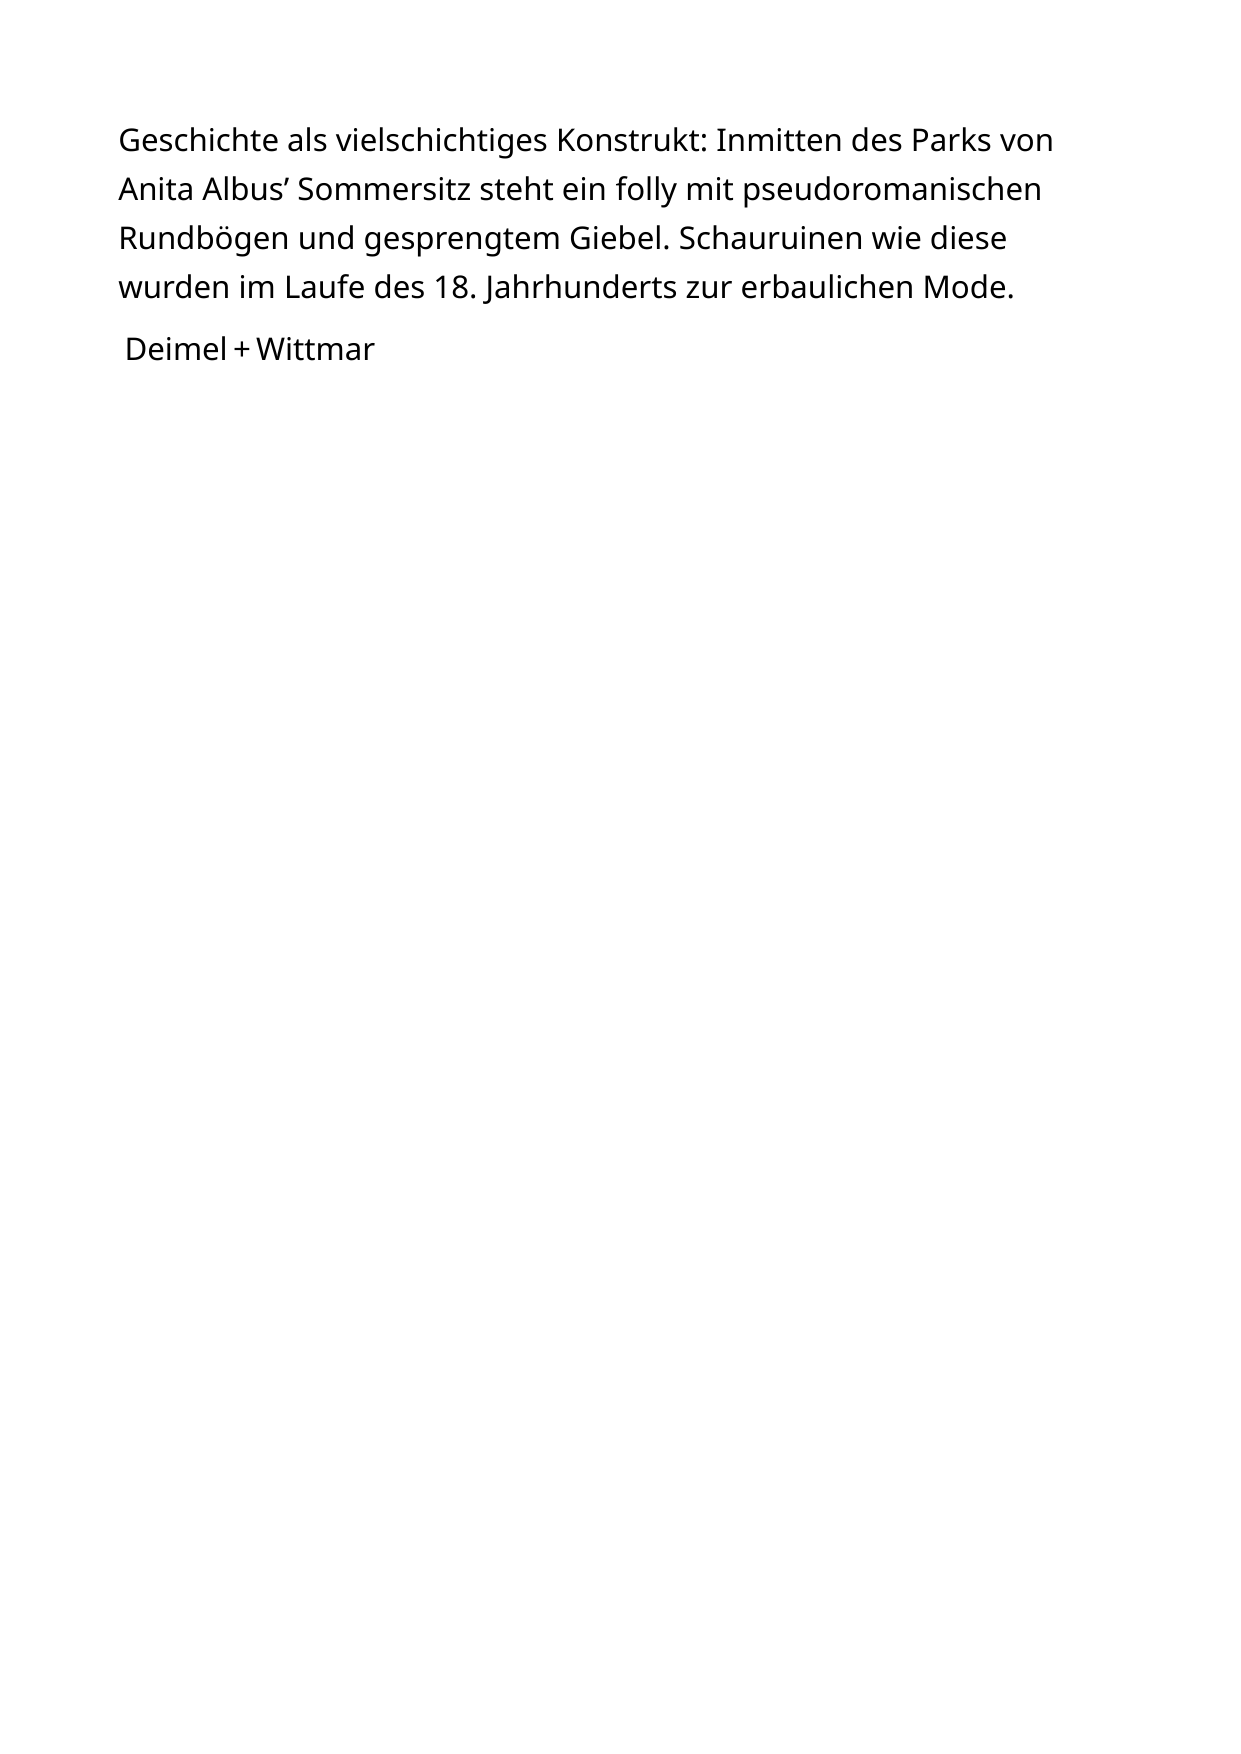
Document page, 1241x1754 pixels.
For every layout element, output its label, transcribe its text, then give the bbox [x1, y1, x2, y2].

text Geschichte als vielschichtiges Konstrukt: Inmitten des Parks von Anita Albus’ Sommersitz steht ein folly mit pseudoromanischen Rundbögen und gesprengtem Giebel. Schauruinen wie diese wurden im Laufe des 18. Jahrhunderts zur erbaulichen Mode. [118, 118, 1122, 308]
text Deimel + Wittmar [118, 326, 1122, 369]
